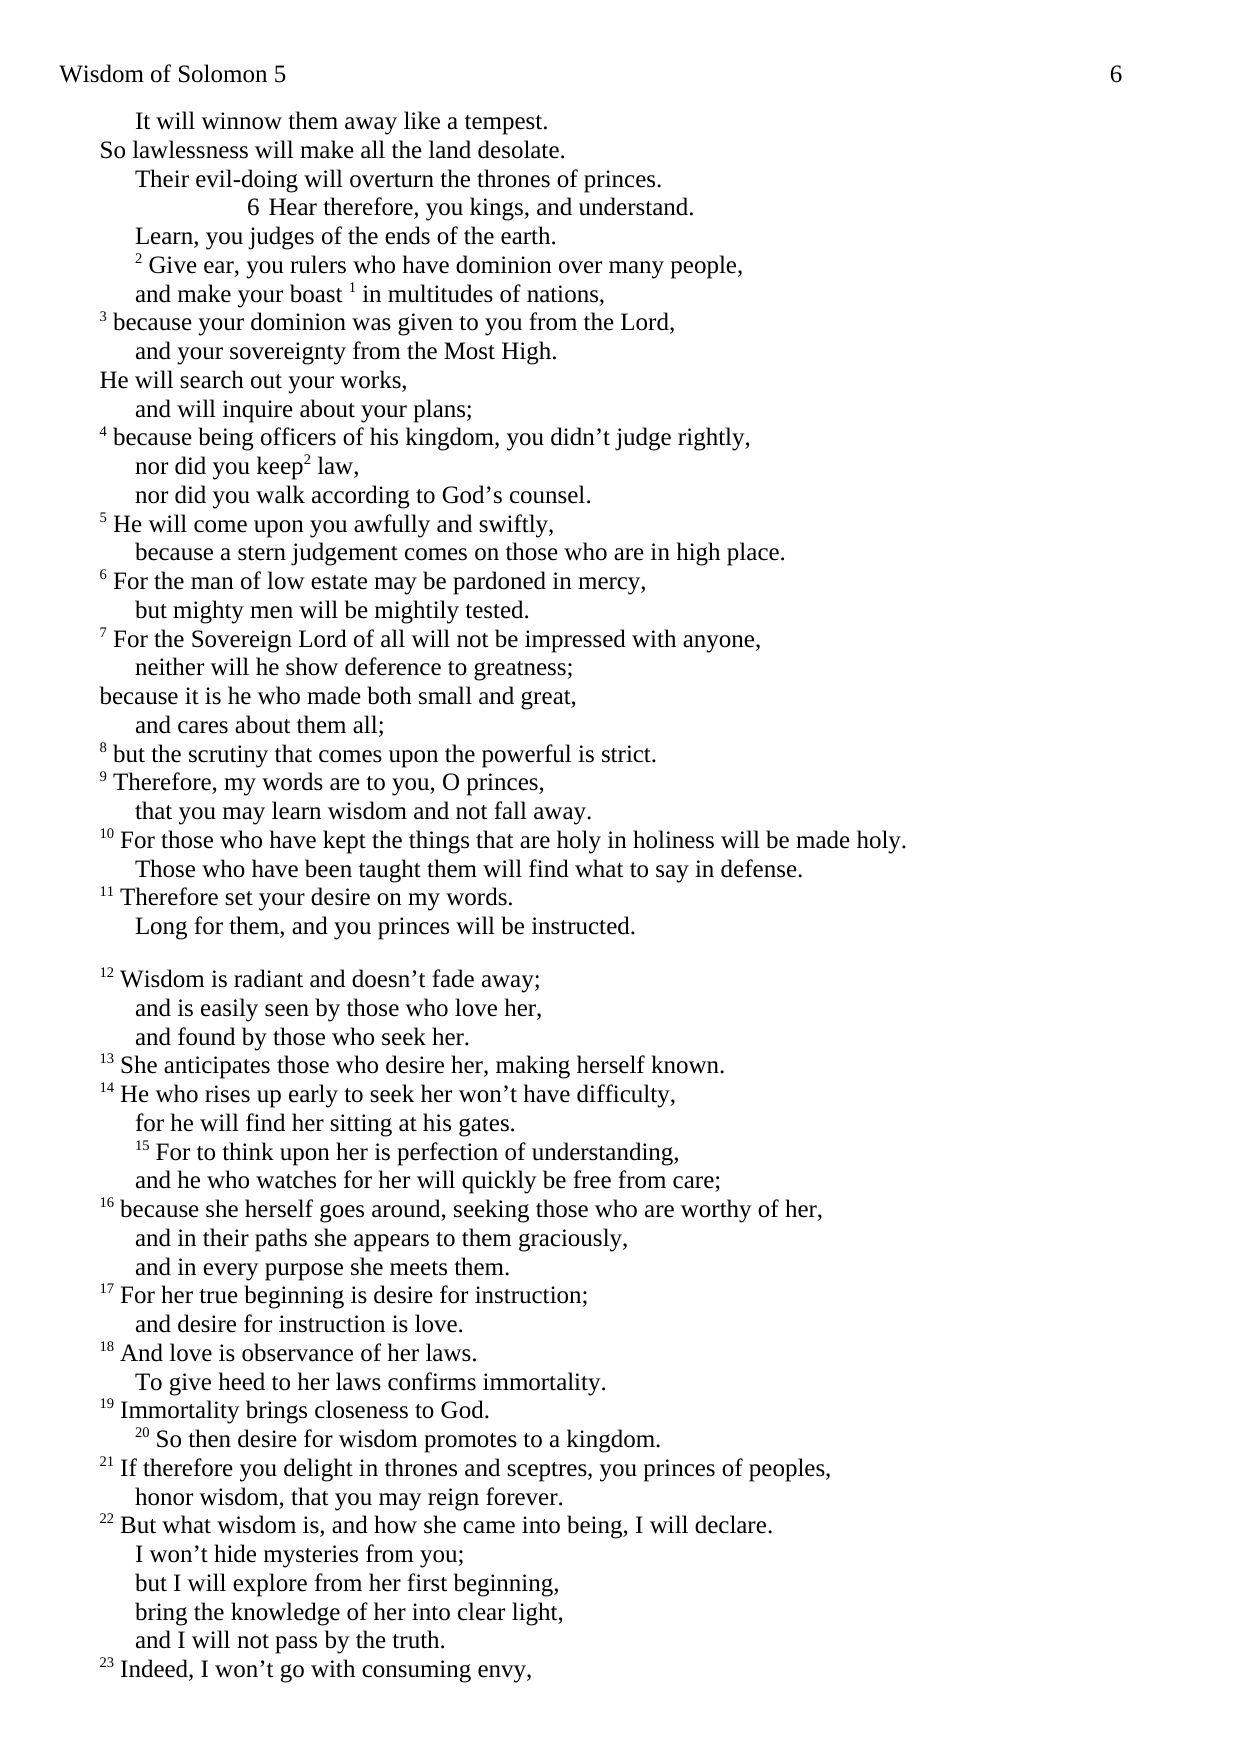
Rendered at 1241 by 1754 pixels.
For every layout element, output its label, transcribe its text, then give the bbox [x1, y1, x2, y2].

text and will inquire about your plans; [135, 394, 1122, 422]
text To give heed to her laws confirms immortality. [135, 1367, 1122, 1395]
text neither will he show deference to greatness; [135, 652, 1122, 681]
text bring the knowledge of her into clear light, [135, 1597, 1122, 1625]
text and desire for instruction is love. [135, 1309, 1122, 1338]
text 11 Therefore set your desire on my words. [99, 882, 1122, 911]
text 6Hear therefore, you kings, and understand. [247, 192, 1122, 221]
text He will search out your works, [99, 365, 1122, 394]
text and I will not pass by the truth. [135, 1625, 1122, 1654]
text nor did you keep2 law, [135, 451, 1122, 480]
text So lawlessness will make all the land desolate. [99, 135, 1122, 164]
text because a stern judgement comes on those who are in high place. [135, 537, 1122, 566]
text It will winnow them away like a tempest. [135, 106, 1122, 135]
text honor wisdom, that you may reign forever. [135, 1482, 1122, 1510]
text 3 because your dominion was given to you from the Lord, [99, 307, 1122, 336]
text 2 Give ear, you rulers who have dominion over many people, [135, 250, 1122, 279]
text and he who watches for her will quickly be free from care; [135, 1165, 1122, 1194]
text 21 If therefore you delight in thrones and sceptres, you princes of peoples, [99, 1453, 1122, 1482]
text 17 For her true beginning is desire for instruction; [99, 1280, 1122, 1309]
text but I will explore from her first beginning, [135, 1568, 1122, 1597]
text because it is he who made both small and great, [99, 681, 1122, 710]
text 15 For to think upon her is perfection of understanding, [135, 1137, 1122, 1165]
text 9 Therefore, my words are to you, O princes, [99, 767, 1122, 796]
text 5 He will come upon you awfully and swiftly, [99, 509, 1122, 537]
text that you may learn wisdom and not fall away. [135, 796, 1122, 825]
text Their evil-doing will overturn the thrones of princes. [135, 164, 1122, 192]
text 4 because being officers of his kingdom, you didn’t judge rightly, [99, 422, 1122, 451]
text 12 Wisdom is radiant and doesn’t fade away; [99, 964, 1122, 993]
text nor did you walk according to God’s counsel. [135, 480, 1122, 509]
text 10 For those who have kept the things that are holy in holiness will be made holy. [99, 825, 1122, 854]
text and in every purpose she meets them. [135, 1252, 1122, 1280]
text and your sovereignty from the Most High. [135, 336, 1122, 365]
text 20 So then desire for wisdom promotes to a kingdom. [135, 1424, 1122, 1453]
text and is easily seen by those who love her, [135, 993, 1122, 1022]
text 16 because she herself goes around, seeking those who are worthy of her, [99, 1194, 1122, 1223]
text Long for them, and you princes will be instructed. [135, 911, 1122, 940]
text and make your boast 1 in multitudes of nations, [135, 279, 1122, 307]
text 6 For the man of low estate may be pardoned in mercy, [99, 566, 1122, 595]
text but mighty men will be mightily tested. [135, 595, 1122, 624]
text for he will find her sitting at his gates. [135, 1108, 1122, 1137]
text 23 Indeed, I won’t go with consuming envy, [99, 1654, 1122, 1683]
text 8 but the scrutiny that comes upon the powerful is strict. [99, 739, 1122, 767]
text 7 For the Sovereign Lord of all will not be impressed with anyone, [99, 624, 1122, 652]
text 22 But what wisdom is, and how she came into being, I will declare. [99, 1510, 1122, 1539]
text and in their paths she appears to them graciously, [135, 1223, 1122, 1252]
text 19 Immortality brings closeness to God. [99, 1395, 1122, 1424]
text and cares about them all; [135, 710, 1122, 739]
text and found by those who seek her. [135, 1022, 1122, 1050]
text Those who have been taught them will find what to say in defense. [135, 854, 1122, 882]
text Learn, you judges of the ends of the earth. [135, 221, 1122, 250]
text 14 He who rises up early to seek her won’t have difficulty, [99, 1079, 1122, 1108]
text 13 She anticipates those who desire her, making herself known. [99, 1050, 1122, 1079]
text 18 And love is observance of her laws. [99, 1338, 1122, 1367]
text I won’t hide mysteries from you; [135, 1539, 1122, 1568]
